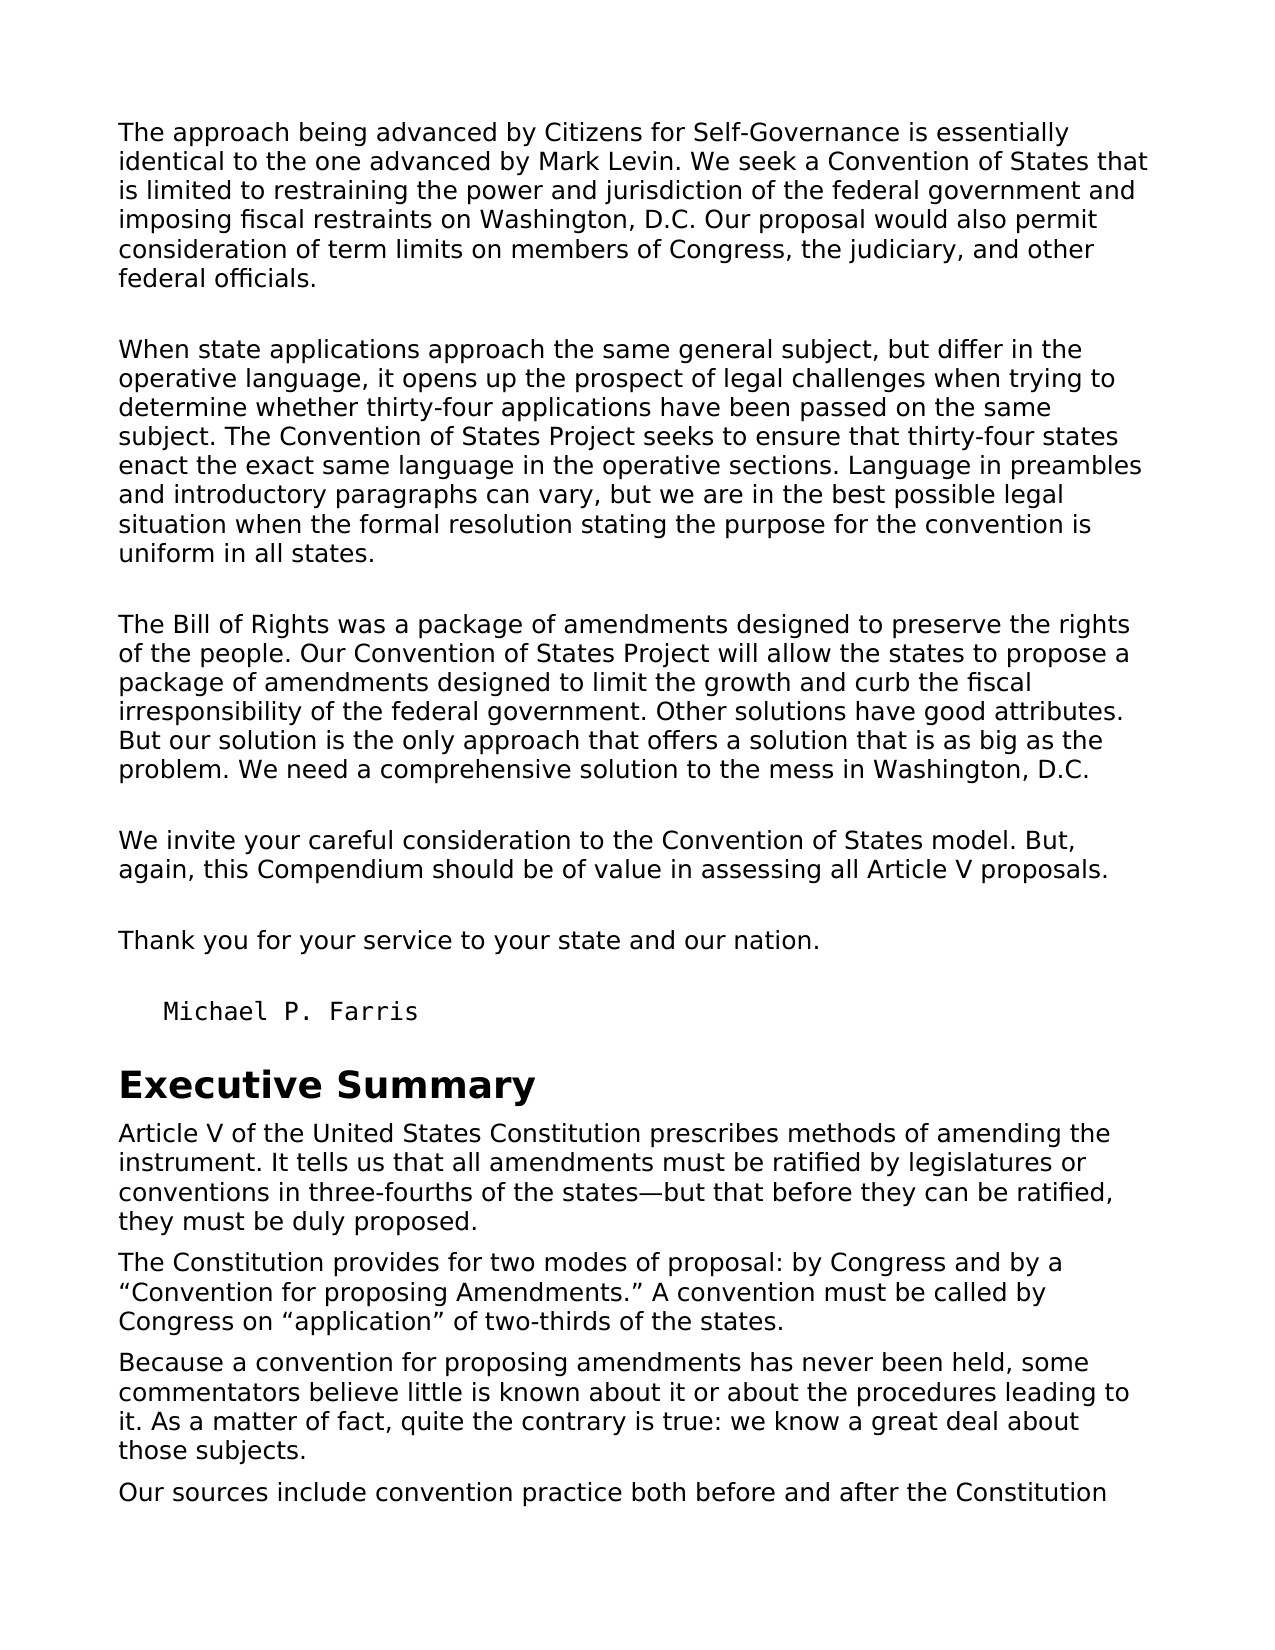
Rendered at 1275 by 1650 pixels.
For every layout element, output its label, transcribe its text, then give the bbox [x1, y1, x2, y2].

text Thank you for your service to your state and our nation. [118, 926, 1157, 985]
text We invite your careful consideration to the Convention of States model. But, again, this Compendium should be of value in assessing all Article V proposals. [118, 826, 1157, 914]
text Our sources include convention practice both before and after the Constitution [118, 1478, 1157, 1507]
subtitle Executive Summary [118, 1063, 1157, 1107]
text The Bill of Rights was a package of amendments designed to preserve the rights of the people. Our Convention of States Project will allow the states to propose a package of amendments designed to limit the growth and curb the fiscal irresponsibility of the federal government. Other solutions have good attributes. But our solution is the only approach that offers a solution that is as big as the problem. We need a comprehensive solution to the mess in Washington, D.C. [118, 610, 1157, 814]
text When state applications approach the same general subject, but differ in the operative language, it opens up the prospect of legal challenges when trying to determine whether thirty-four applications have been passed on the same subject. The Convention of States Project seeks to ensure that thirty-four states enact the exact same language in the operative sections. Language in preambles and introductory paragraphs can vary, but we are in the best possible legal situation when the formal resolution stating the purpose for the convention is uniform in all states. [118, 335, 1157, 597]
text Michael P. Farris [118, 997, 1157, 1026]
text Because a convention for proposing amendments has never been held, some commentators believe little is known about it or about the procedures leading to it. As a matter of fact, quite the contrary is true: we know a great deal about those subjects. [118, 1348, 1157, 1465]
text The approach being advanced by Citizens for Self-Governance is essentially identical to the one advanced by Mark Levin. We seek a Convention of States that is limited to restraining the power and jurisdiction of the federal government and imposing fiscal restraints on Washington, D.C. Our proposal would also permit consideration of term limits on members of Congress, the judiciary, and other federal officials. [118, 118, 1157, 322]
text Article V of the United States Constitution prescribes methods of amending the instrument. It tells us that all amendments must be ratified by legislatures or conventions in three-fourths of the states—but that before they can be ratified, they must be duly proposed. [118, 1119, 1157, 1236]
text The Constitution provides for two modes of proposal: by Congress and by a “Convention for proposing Amendments.” A convention must be called by Congress on “application” of two-thirds of the states. [118, 1248, 1157, 1336]
